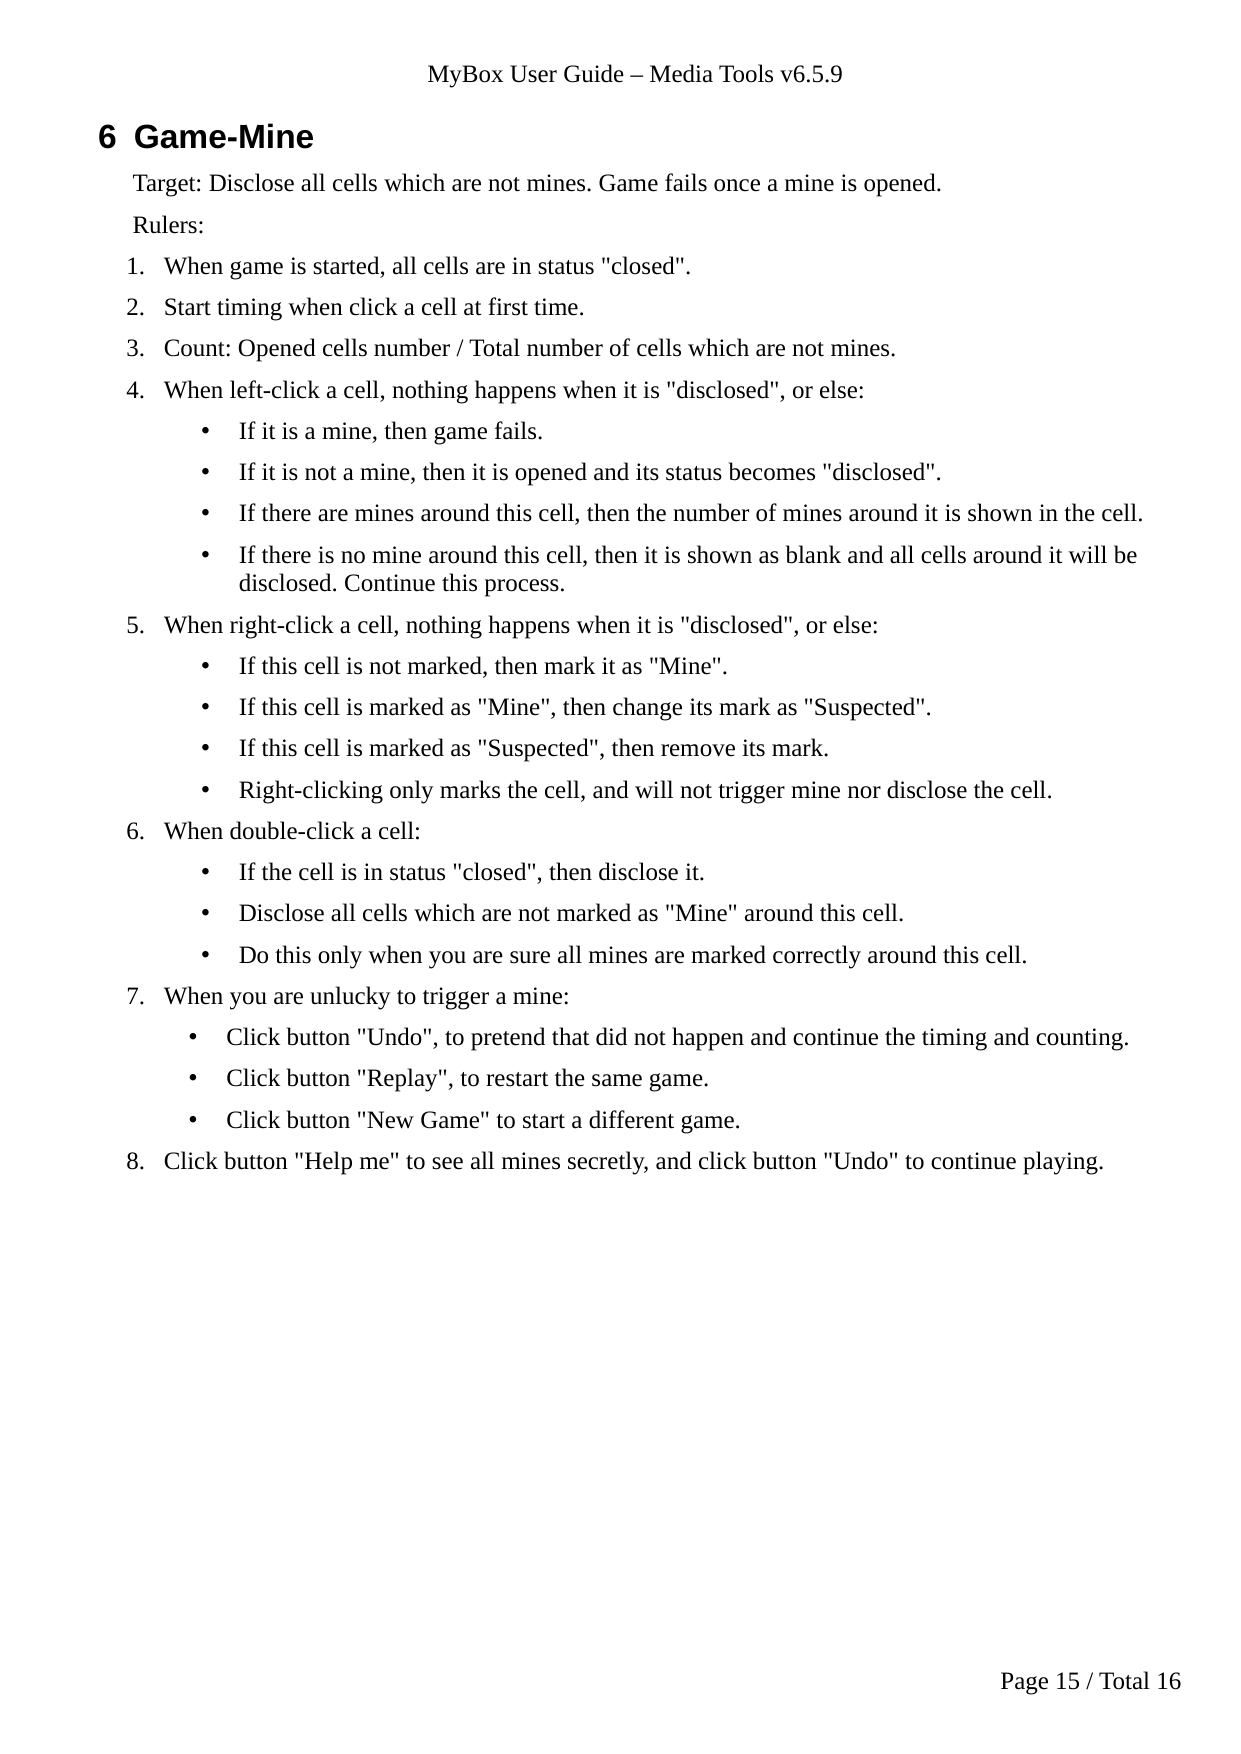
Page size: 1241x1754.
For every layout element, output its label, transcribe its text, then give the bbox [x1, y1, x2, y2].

list Start timing when click a cell at first time. [126, 292, 1181, 321]
list Click button "New Game" to start a different game. [188, 1105, 1181, 1133]
list Right-clicking only marks the cell, and will not trigger mine nor disclose the cell. [201, 775, 1181, 803]
list If this cell is marked as "Suspected", then remove its mark. [201, 733, 1181, 762]
list Do this only when you are sure all mines are marked correctly around this cell. [201, 940, 1181, 968]
list If the cell is in status "closed", then disclose it. [201, 857, 1181, 886]
list If there is no mine around this cell, then it is shown as blank and all cells around it will be disclosed. Continue this process. [201, 540, 1181, 597]
list If it is a mine, then game fails. [201, 416, 1181, 445]
list If there are mines around this cell, then the number of mines around it is shown in the cell. [201, 498, 1181, 527]
list Click button "Replay", to restart the same game. [188, 1063, 1181, 1092]
list When game is started, all cells are in status "closed". [126, 251, 1181, 280]
list When right-click a cell, nothing happens when it is "disclosed", or else: [126, 610, 1181, 638]
list Disclose all cells which are not marked as "Mine" around this cell. [201, 898, 1181, 927]
list If it is not a mine, then it is opened and its status becomes "disclosed". [201, 457, 1181, 486]
text Rulers: [88, 210, 1181, 238]
list When left-click a cell, nothing happens when it is "disclosed", or else: [126, 375, 1181, 403]
text Target: Disclose all cells which are not mines. Game fails once a mine is opened. [88, 168, 1181, 197]
list When you are unlucky to trigger a mine: [126, 981, 1181, 1010]
list If this cell is marked as "Mine", then change its mark as "Suspected". [201, 692, 1181, 721]
list If this cell is not marked, then mark it as "Mine". [201, 651, 1181, 680]
list When double-click a cell: [126, 816, 1181, 845]
list Click button "Help me" to see all mines secretly, and click button "Undo" to continue playing. [126, 1146, 1181, 1175]
list Click button "Undo", to pretend that did not happen and continue the timing and counting. [188, 1022, 1181, 1051]
subtitle Game-Mine [88, 117, 1181, 156]
list Count: Opened cells number / Total number of cells which are not mines. [126, 333, 1181, 362]
